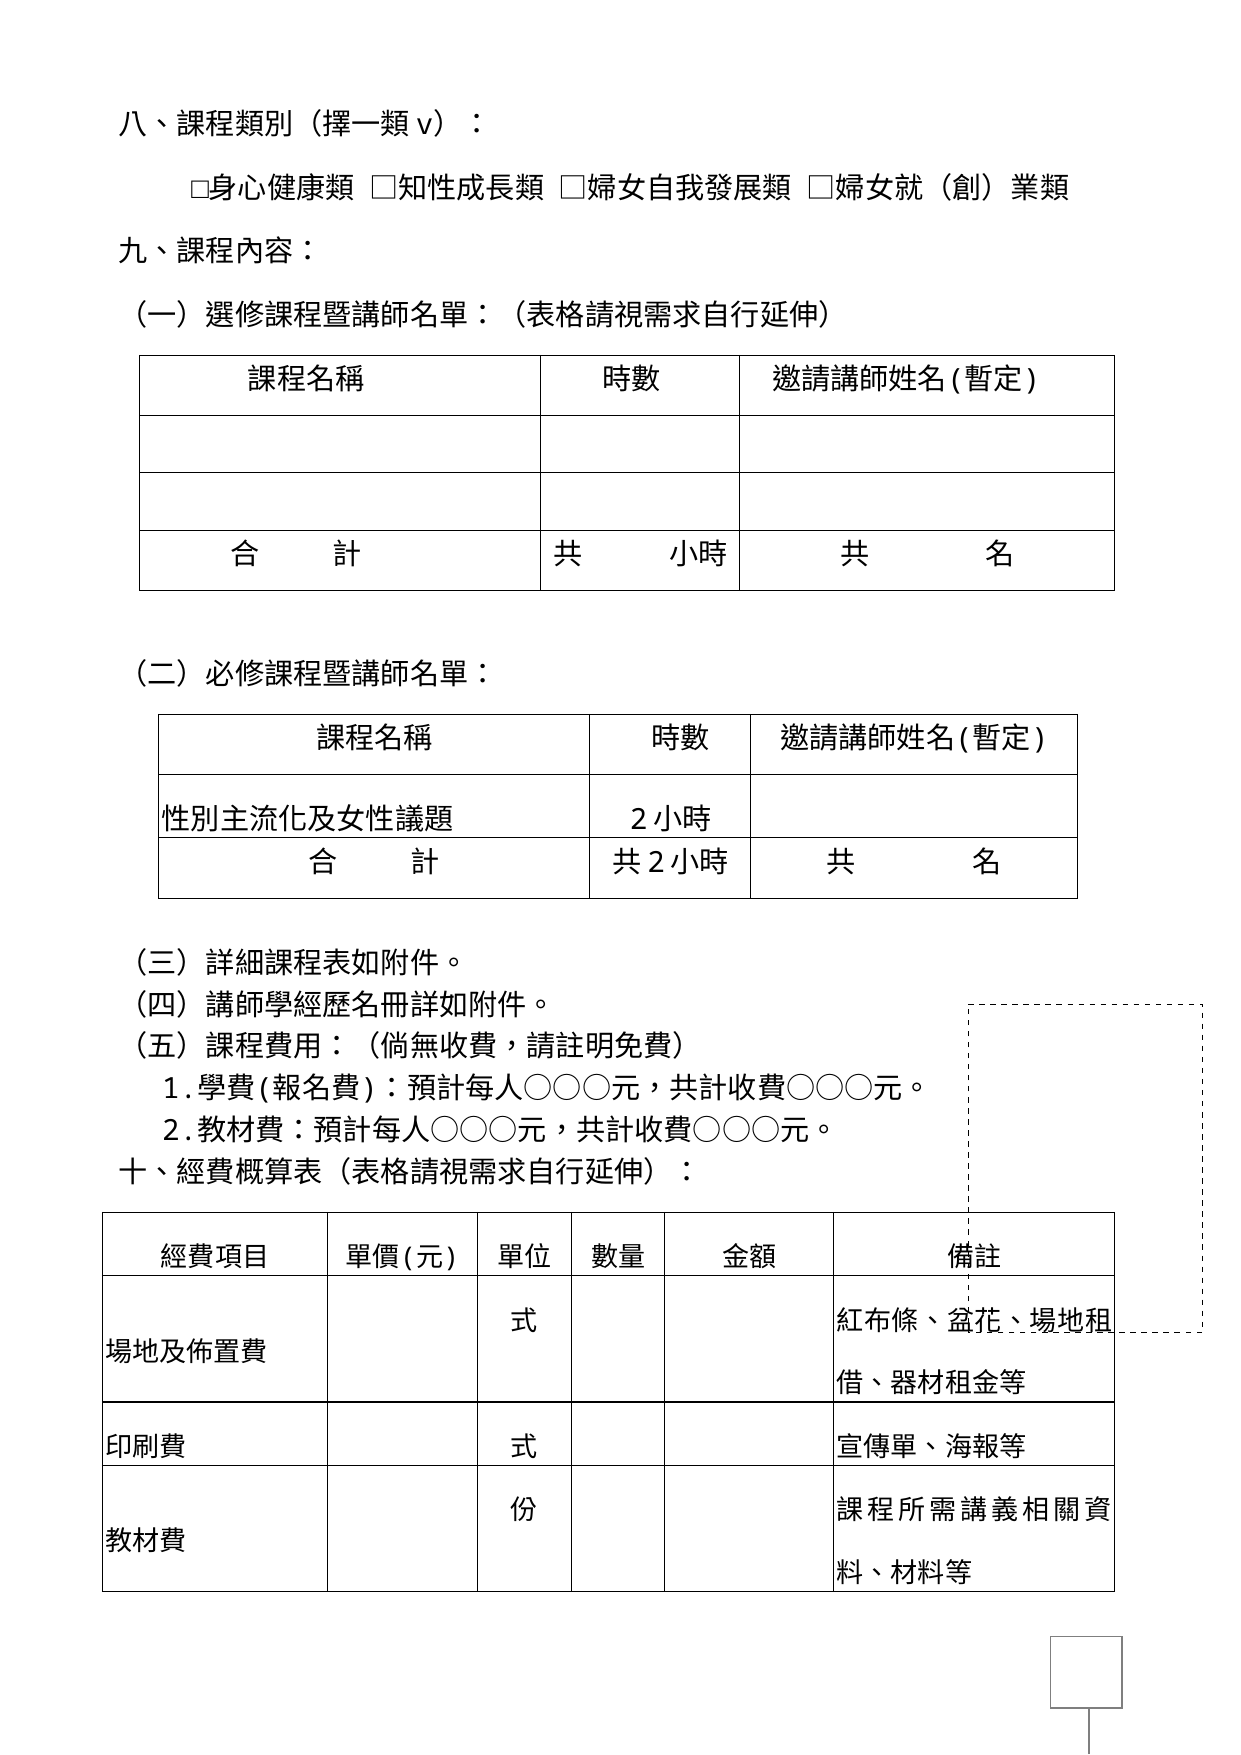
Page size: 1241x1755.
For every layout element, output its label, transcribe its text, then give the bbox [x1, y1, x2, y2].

table_cell [572, 1466, 664, 1591]
table_cell [572, 1403, 664, 1465]
table_cell 2小時 [590, 775, 750, 837]
table_header 課程名稱 [159, 715, 589, 774]
text （一）選修課程暨講師名單：（表格請視需求自行延伸） [118, 291, 1122, 334]
table_cell 性別主流化及女性議題 [159, 775, 589, 837]
table_cell [541, 473, 739, 530]
table_cell 課程所需講義相關資料、材料等 [834, 1466, 1114, 1591]
table_cell 共 小時 [541, 531, 739, 590]
table_cell 紅布條、盆花、場地租借、器材租金等 [834, 1276, 1114, 1401]
table_cell 共2小時 [590, 838, 750, 897]
text 十、經費概算表（表格請視需求自行延伸）： [118, 1148, 1122, 1191]
table_cell 份 [478, 1466, 571, 1591]
table_cell 印刷費 [103, 1403, 327, 1465]
table_cell 宣傳單、海報等 [834, 1403, 1114, 1465]
table_cell 教材費 [103, 1466, 327, 1591]
text 2.教材費：預計每人○○○元，共計收費○○○元。 [118, 1107, 1122, 1148]
table_cell [328, 1276, 477, 1401]
text 九、課程內容： [118, 228, 1122, 270]
table_cell 合 計 [159, 838, 589, 897]
table_cell [572, 1276, 664, 1401]
table_header 經費項目 [103, 1213, 327, 1275]
table_cell [328, 1403, 477, 1465]
table_cell [751, 775, 1077, 837]
table_cell [665, 1403, 833, 1465]
table_header 邀請講師姓名(暫定) [751, 715, 1077, 774]
table_header 邀請講師姓名(暫定) [740, 356, 1114, 415]
table_cell [665, 1466, 833, 1591]
table_cell 共 名 [740, 531, 1114, 590]
text （五）課程費用：（倘無收費，請註明免費） [118, 1023, 1122, 1065]
table_cell [140, 416, 540, 472]
table_cell [740, 416, 1114, 472]
table_cell [665, 1276, 833, 1401]
text （二）必修課程暨講師名單： [118, 650, 1122, 692]
table_header 金額 [665, 1213, 833, 1275]
table_cell 共 名 [751, 838, 1077, 897]
table_header 時數 [590, 715, 750, 774]
table_header 備註 [834, 1213, 1114, 1275]
table_cell 式 [478, 1276, 571, 1401]
table_header 單價(元) [328, 1213, 477, 1275]
table_cell [328, 1466, 477, 1591]
table_cell [140, 473, 540, 530]
table_cell 式 [478, 1403, 571, 1465]
table_cell [740, 473, 1114, 530]
text □身心健康類 □知性成長類 □婦女自我發展類 □婦女就（創）業類 [118, 164, 1122, 207]
text （三）詳細課程表如附件。 [118, 940, 1122, 982]
table_header 數量 [572, 1213, 664, 1275]
text （四）講師學經歷名冊詳如附件。 [118, 982, 1122, 1023]
table_cell 合 計 [140, 531, 540, 590]
table_header 課程名稱 [140, 356, 540, 415]
text 八、課程類別（擇一類v）： [118, 101, 1122, 143]
text 1.學費(報名費)：預計每人○○○元，共計收費○○○元。 [118, 1065, 1122, 1107]
table_header 單位 [478, 1213, 571, 1275]
table_header 時數 [541, 356, 739, 415]
table_cell 場地及佈置費 [103, 1276, 327, 1401]
table_cell [541, 416, 739, 472]
